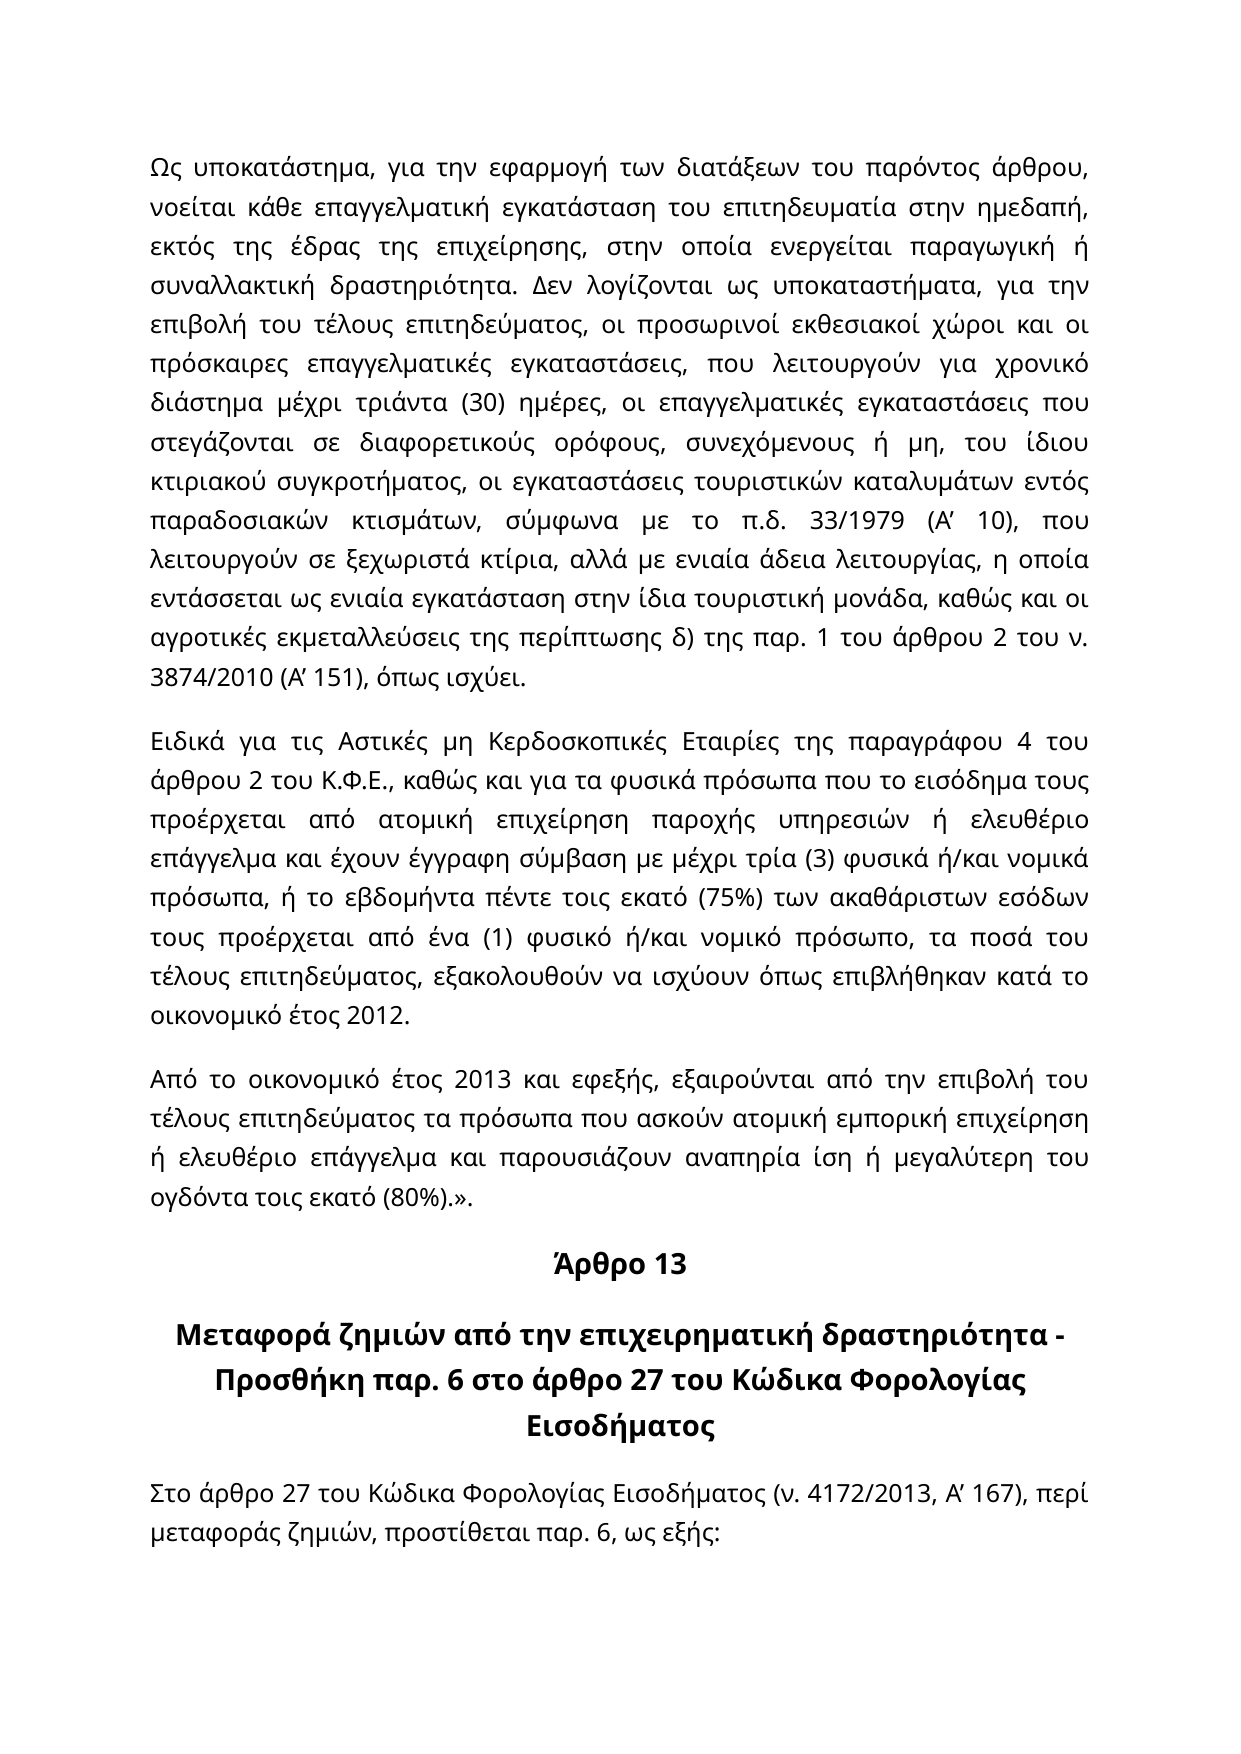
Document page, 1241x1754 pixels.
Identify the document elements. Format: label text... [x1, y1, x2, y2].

text Ως υποκατάστημα, για την εφαρμογή των διατάξεων του παρόντος άρθρου, νοείται κάθε επαγγελματική εγκατάσταση του επιτηδευματία στην ημεδαπή, εκτός της έδρας της επιχείρησης, στην οποία ενεργείται παραγωγική ή συναλλακτική δραστηριότητα. Δεν λογίζονται ως υποκαταστήματα, για την επιβολή του τέλους επιτηδεύματος, οι προσωρινοί εκθεσιακοί χώροι και οι πρόσκαιρες επαγγελματικές εγκαταστάσεις, που λειτουργούν για χρονικό διάστημα μέχρι τριάντα (30) ημέρες, οι επαγγελματικές εγκαταστάσεις που στεγάζονται σε διαφορετικούς ορόφους, συνεχόμενους ή μη, του ίδιου κτιριακού συγκροτήματος, οι εγκαταστάσεις τουριστικών καταλυμάτων εντός παραδοσιακών κτισμάτων, σύμφωνα με το π.δ. 33/1979 (Α’ 10), που λειτουργούν σε ξεχωριστά κτίρια, αλλά με ενιαία άδεια λειτουργίας, η οποία εντάσσεται ως ενιαία εγκατάσταση στην ίδια τουριστική μονάδα, καθώς και οι αγροτικές εκμεταλλεύσεις της περίπτωσης δ) της παρ. 1 του άρθρου 2 του ν. 3874/2010 (Α’ 151), όπως ισχύει. [150, 150, 1090, 693]
text Ειδικά για τις Αστικές μη Κερδοσκοπικές Εταιρίες της παραγράφου 4 του άρθρου 2 του Κ.Φ.Ε., καθώς και για τα φυσικά πρόσωπα που το εισόδημα τους προέρχεται από ατομική επιχείρηση παροχής υπηρεσιών ή ελευθέριο επάγγελμα και έχουν έγγραφη σύμβαση με μέχρι τρία (3) φυσικά ή/και νομικά πρόσωπα, ή το εβδομήντα πέντε τοις εκατό (75%) των ακαθάριστων εσόδων τους προέρχεται από ένα (1) φυσικό ή/και νομικό πρόσωπο, τα ποσά του τέλους επιτηδεύματος, εξακολουθούν να ισχύουν όπως επιβλήθηκαν κατά το οικονομικό έτος 2012. [150, 723, 1090, 1032]
subtitle Άρθρο 13 [150, 1243, 1090, 1283]
subtitle Μεταφορά ζημιών από την επιχειρηματική δραστηριότητα - Προσθήκη παρ. 6 στο άρθρο 27 του Κώδικα Φορολογίας Εισοδήματος [150, 1314, 1090, 1445]
text Στο άρθρο 27 του Κώδικα Φορολογίας Εισοδήματος (ν. 4172/2013, Α’ 167), περί μεταφοράς ζημιών, προστίθεται παρ. 6, ως εξής: [150, 1476, 1090, 1549]
text Από το οικονομικό έτος 2013 και εφεξής, εξαιρούνται από την επιβολή του τέλους επιτηδεύματος τα πρόσωπα που ασκούν ατομική εμπορική επιχείρηση ή ελευθέριο επάγγελμα και παρουσιάζουν αναπηρία ίση ή μεγαλύτερη του ογδόντα τοις εκατό (80%).». [150, 1062, 1090, 1213]
